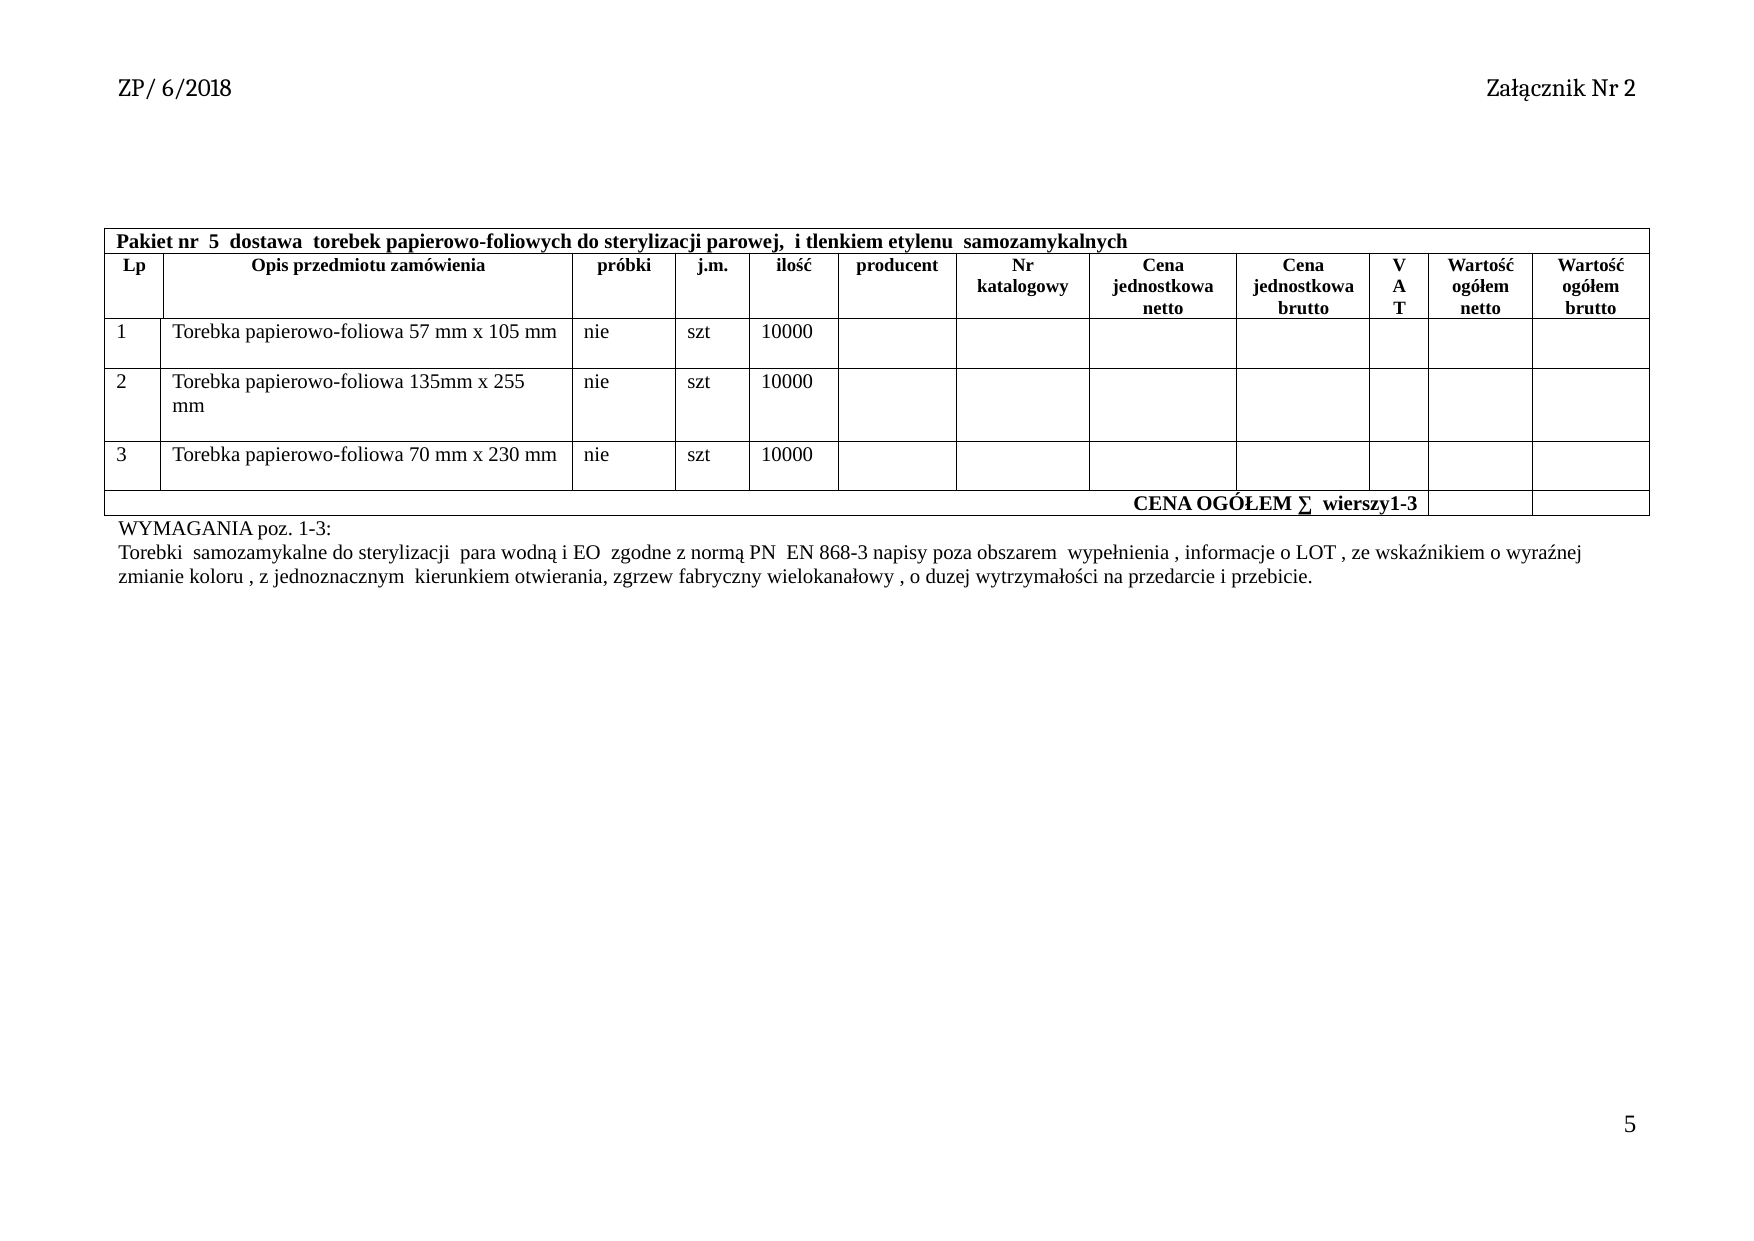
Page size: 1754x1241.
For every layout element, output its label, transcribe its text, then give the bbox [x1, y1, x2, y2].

table_cell [1090, 319, 1236, 367]
table_cell producent [839, 254, 956, 318]
table_cell Cena jednostkowa netto [1090, 254, 1236, 318]
table_cell [839, 369, 956, 441]
table_cell [839, 319, 956, 367]
table_cell [1370, 319, 1428, 367]
table_cell [1370, 442, 1428, 490]
table_cell [1090, 442, 1236, 490]
table_cell [839, 442, 956, 490]
table_cell [1533, 442, 1649, 490]
table_cell [957, 369, 1089, 441]
table_cell [1370, 369, 1428, 441]
table_cell ilość [750, 254, 838, 318]
table_cell [1237, 319, 1369, 367]
table_cell szt [676, 442, 749, 490]
table_cell [1237, 442, 1369, 490]
table_cell [957, 442, 1089, 490]
table_cell [1533, 369, 1649, 441]
table_cell [1237, 369, 1369, 441]
text WYMAGANIA poz. 1-3: [118, 516, 1636, 540]
table_cell Torebka papierowo-foliowa 57 mm x 105 mm [161, 319, 572, 367]
table_cell [1429, 442, 1532, 490]
table_cell j.m. [676, 254, 749, 318]
table_header Pakiet nr 5 dostawa torebek papierowo-foliowych do sterylizacji parowej, i tlenkiem etylenu samozamykalnych [105, 229, 1649, 253]
table_cell [1429, 319, 1532, 367]
table_cell 1 [105, 319, 160, 367]
text Torebki samozamykalne do sterylizacji para wodną i EO zgodne z normą PN EN 868-3 napisy poza obszarem wypełnienia , informacje o LOT , ze wskaźnikiem o wyraźnej zmianie koloru , z jednoznacznym kierunkiem otwierania, zgrzew fabryczny wielokanałowy , o duzej wytrzymałości na przedarcie i przebicie. [118, 540, 1636, 588]
table_cell CENA OGÓŁEM ∑ wierszy1-3 [105, 491, 1428, 515]
table_cell Torebka papierowo-foliowa 135mm x 255 mm [161, 369, 572, 441]
table_cell Wartość ogółem netto [1429, 254, 1532, 318]
table_cell 10000 [750, 369, 838, 441]
table_cell Cena jednostkowa brutto [1237, 254, 1369, 318]
table_cell [1533, 491, 1649, 515]
table_cell [1429, 491, 1532, 515]
table_cell nie [573, 319, 675, 367]
table_cell 3 [105, 442, 160, 490]
table_cell Nr katalogowy [957, 254, 1089, 318]
table_cell V A T [1370, 254, 1428, 318]
table_cell [1429, 369, 1532, 441]
table_cell 10000 [750, 442, 838, 490]
table_cell Opis przedmiotu zamówienia [164, 254, 572, 318]
table_cell Lp [105, 254, 163, 318]
table_cell 10000 [750, 319, 838, 367]
table_cell próbki [573, 254, 675, 318]
table_cell [1090, 369, 1236, 441]
table_cell nie [573, 442, 675, 490]
table_cell szt [676, 319, 749, 367]
table_cell nie [573, 369, 675, 441]
table_cell szt [676, 369, 749, 441]
table_cell [957, 319, 1089, 367]
table_cell [1533, 319, 1649, 367]
table_cell 2 [105, 369, 160, 441]
table_cell Torebka papierowo-foliowa 70 mm x 230 mm [161, 442, 572, 490]
table_cell Wartość ogółem brutto [1533, 254, 1649, 318]
